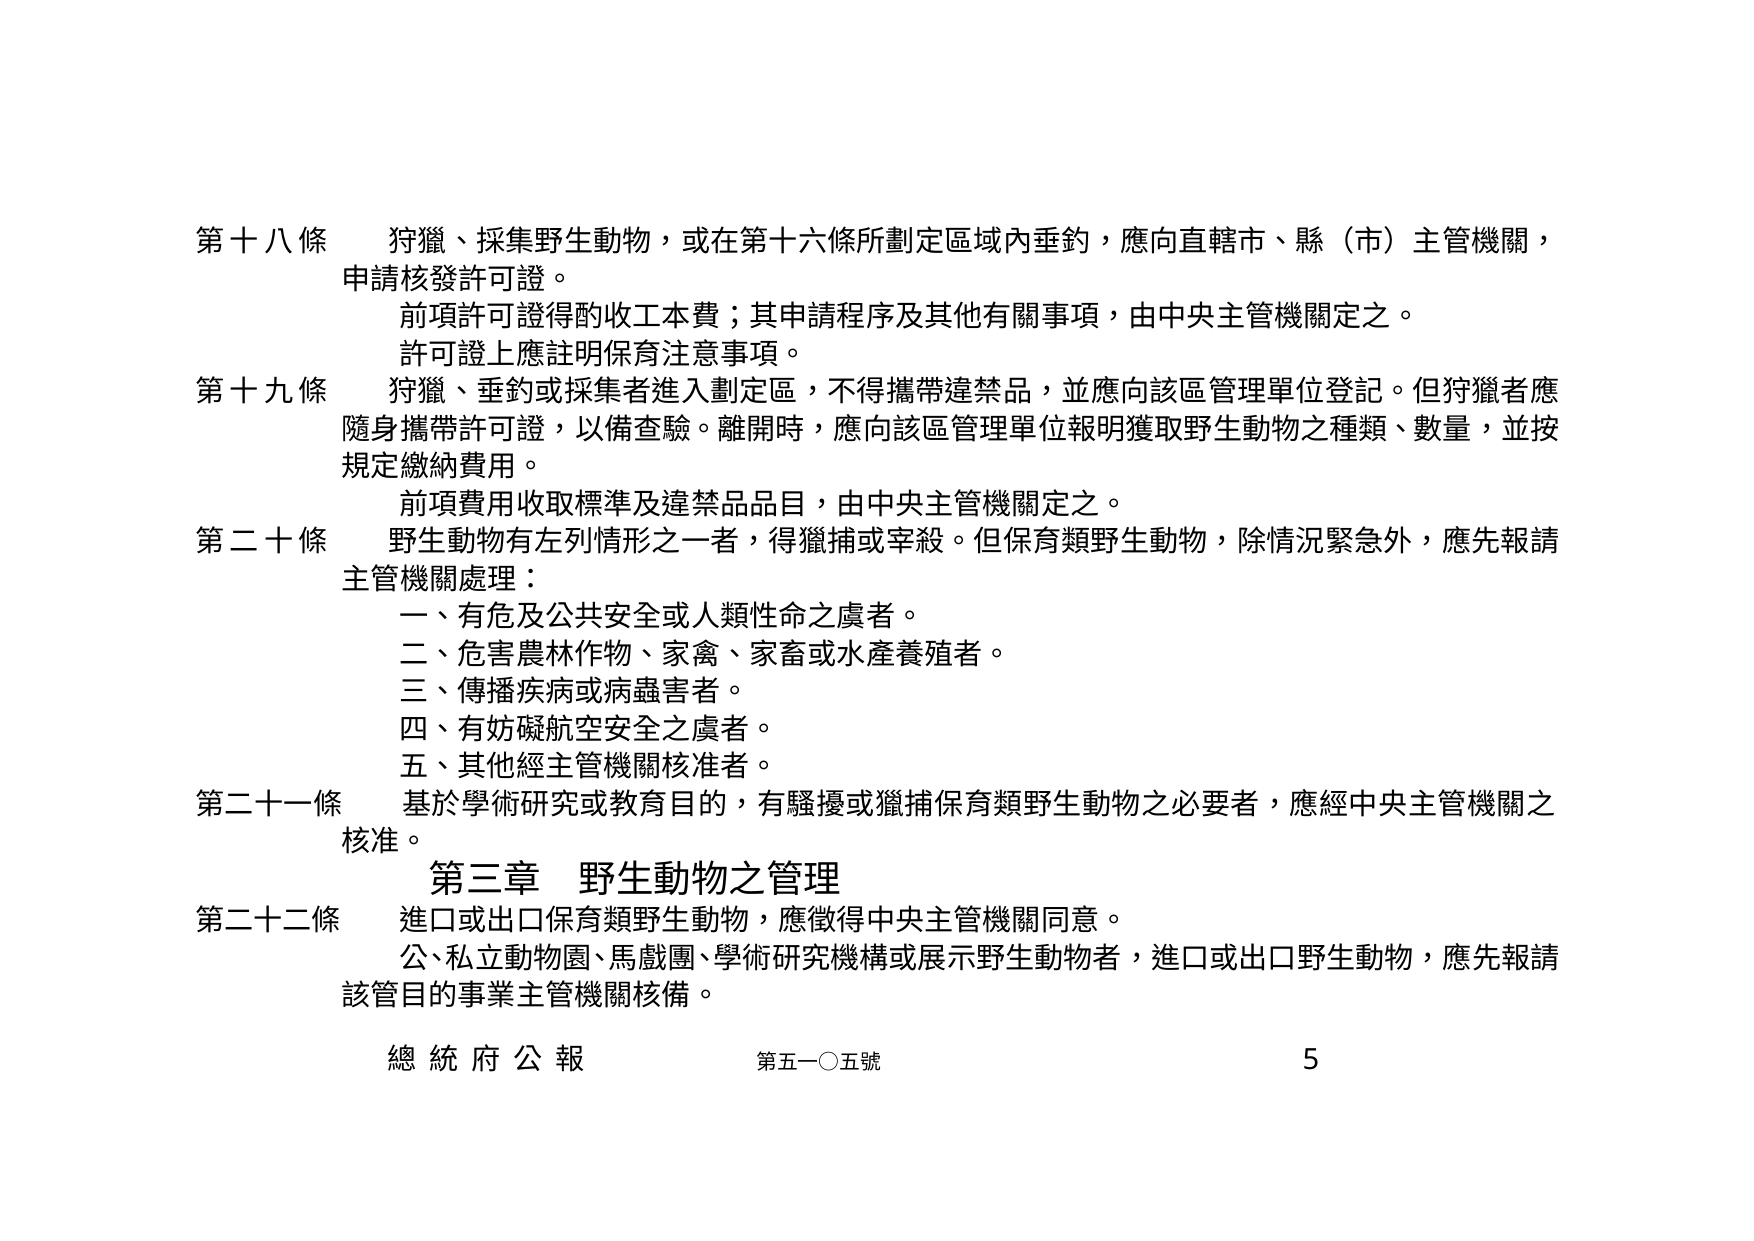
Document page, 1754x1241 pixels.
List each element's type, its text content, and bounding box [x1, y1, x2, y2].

text 第二十條 野生動物有左列情形之一者，得獵捕或宰殺。但保育類野生動物，除情況緊急外，應先報請主管機關處理： [195, 522, 1559, 597]
text 第三章 野生動物之管理 [428, 859, 1559, 901]
text 第二十一條 基於學術研究或教育目的，有騷擾或獵捕保育類野生動物之必要者，應經中央主管機關之核准。 [195, 784, 1559, 859]
text 公、私立動物園、馬戲團、學術研究機構或展示野生動物者，進口或出口野生動物，應先報請該管目的事業主管機關核備。 [341, 938, 1559, 1013]
text 四、有妨礙航空安全之虞者。 [399, 709, 1559, 747]
text 前項費用收取標準及違禁品品目，由中央主管機關定之。 [341, 484, 1559, 522]
text 第二十二條 進口或出口保育類野生動物，應徵得中央主管機關同意。 [195, 901, 1559, 938]
text 前項許可證得酌收工本費；其申請程序及其他有關事項，由中央主管機關定之。 [341, 297, 1559, 334]
text 一、有危及公共安全或人類性命之虞者。 [399, 597, 1559, 634]
text 二、危害農林作物、家禽、家畜或水產養殖者。 [399, 634, 1559, 672]
text 許可證上應註明保育注意事項。 [341, 334, 1559, 372]
text 第十九條 狩獵、垂釣或採集者進入劃定區，不得攜帶違禁品，並應向該區管理單位登記。但狩獵者應隨身攜帶許可證，以備查驗。離開時，應向該區管理單位報明獲取野生動物之種類、數量，並按規定繳納費用。 [195, 372, 1559, 484]
text 三、傳播疾病或病蟲害者。 [399, 672, 1559, 709]
text 第十八條 狩獵、採集野生動物，或在第十六條所劃定區域內垂釣，應向直轄市、縣（市）主管機關，申請核發許可證。 [195, 222, 1559, 297]
text 五、其他經主管機關核准者。 [399, 747, 1559, 784]
